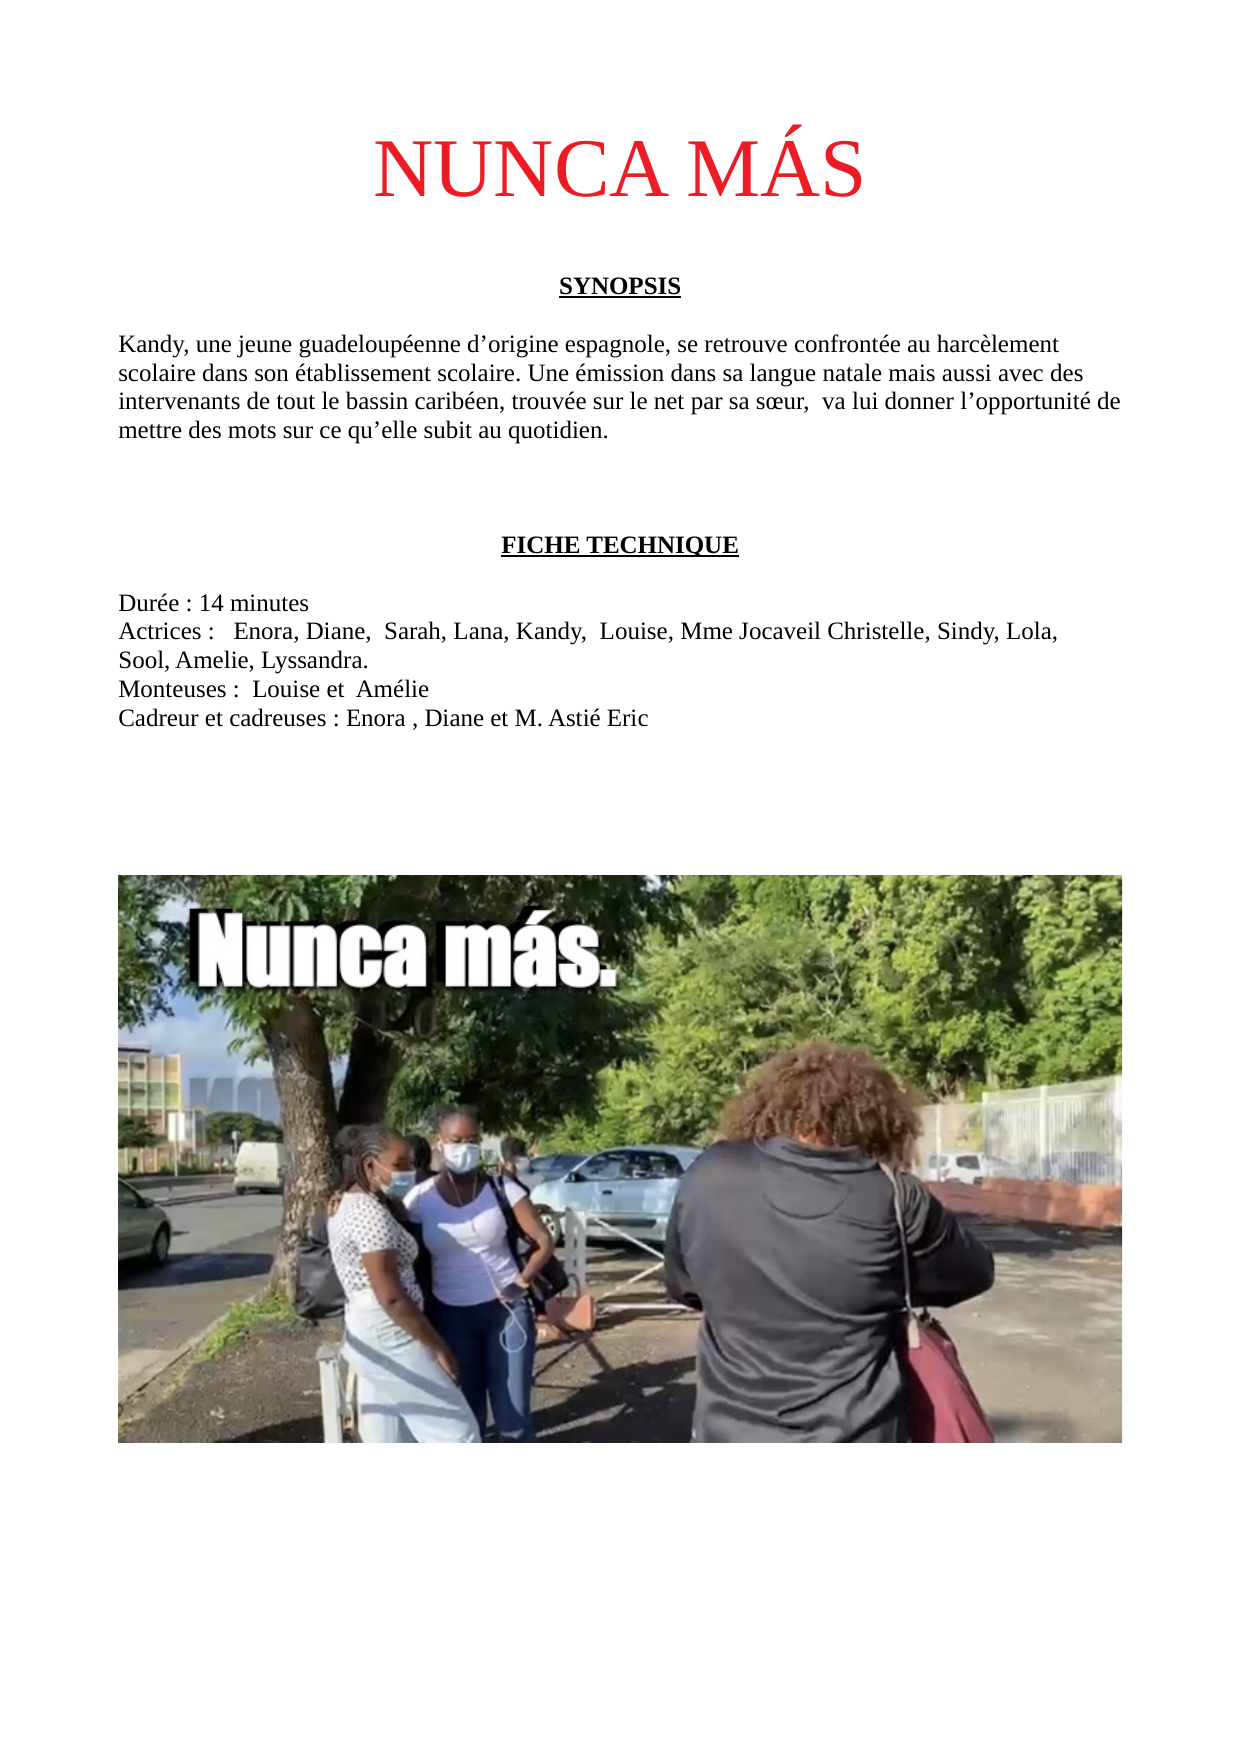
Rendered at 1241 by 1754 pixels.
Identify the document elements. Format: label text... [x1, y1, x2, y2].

text Cadreur et cadreuses : Enora , Diane et M. Astié Eric [118, 703, 1122, 731]
text Monteuses : Louise et Amélie [118, 674, 1122, 703]
text FICHE TECHNIQUE [118, 530, 1122, 559]
text Durée : 14 minutes [118, 588, 1122, 616]
text SYNOPSIS [118, 271, 1122, 300]
text Actrices : Enora, Diane, Sarah, Lana, Kandy, Louise, Mme Jocaveil Christelle, Sindy, Lola, Sool, Amelie, Lyssandra. [118, 616, 1122, 674]
text NUNCA MÁS [118, 118, 1122, 214]
text Kandy, une jeune guadeloupéenne d’origine espagnole, se retrouve confrontée au harcèlement scolaire dans son établissement scolaire. Une émission dans sa langue natale mais aussi avec des intervenants de tout le bassin caribéen, trouvée sur le net par sa sœur, va lui donner l’opportunité de mettre des mots sur ce qu’elle subit au quotidien. [118, 329, 1122, 444]
